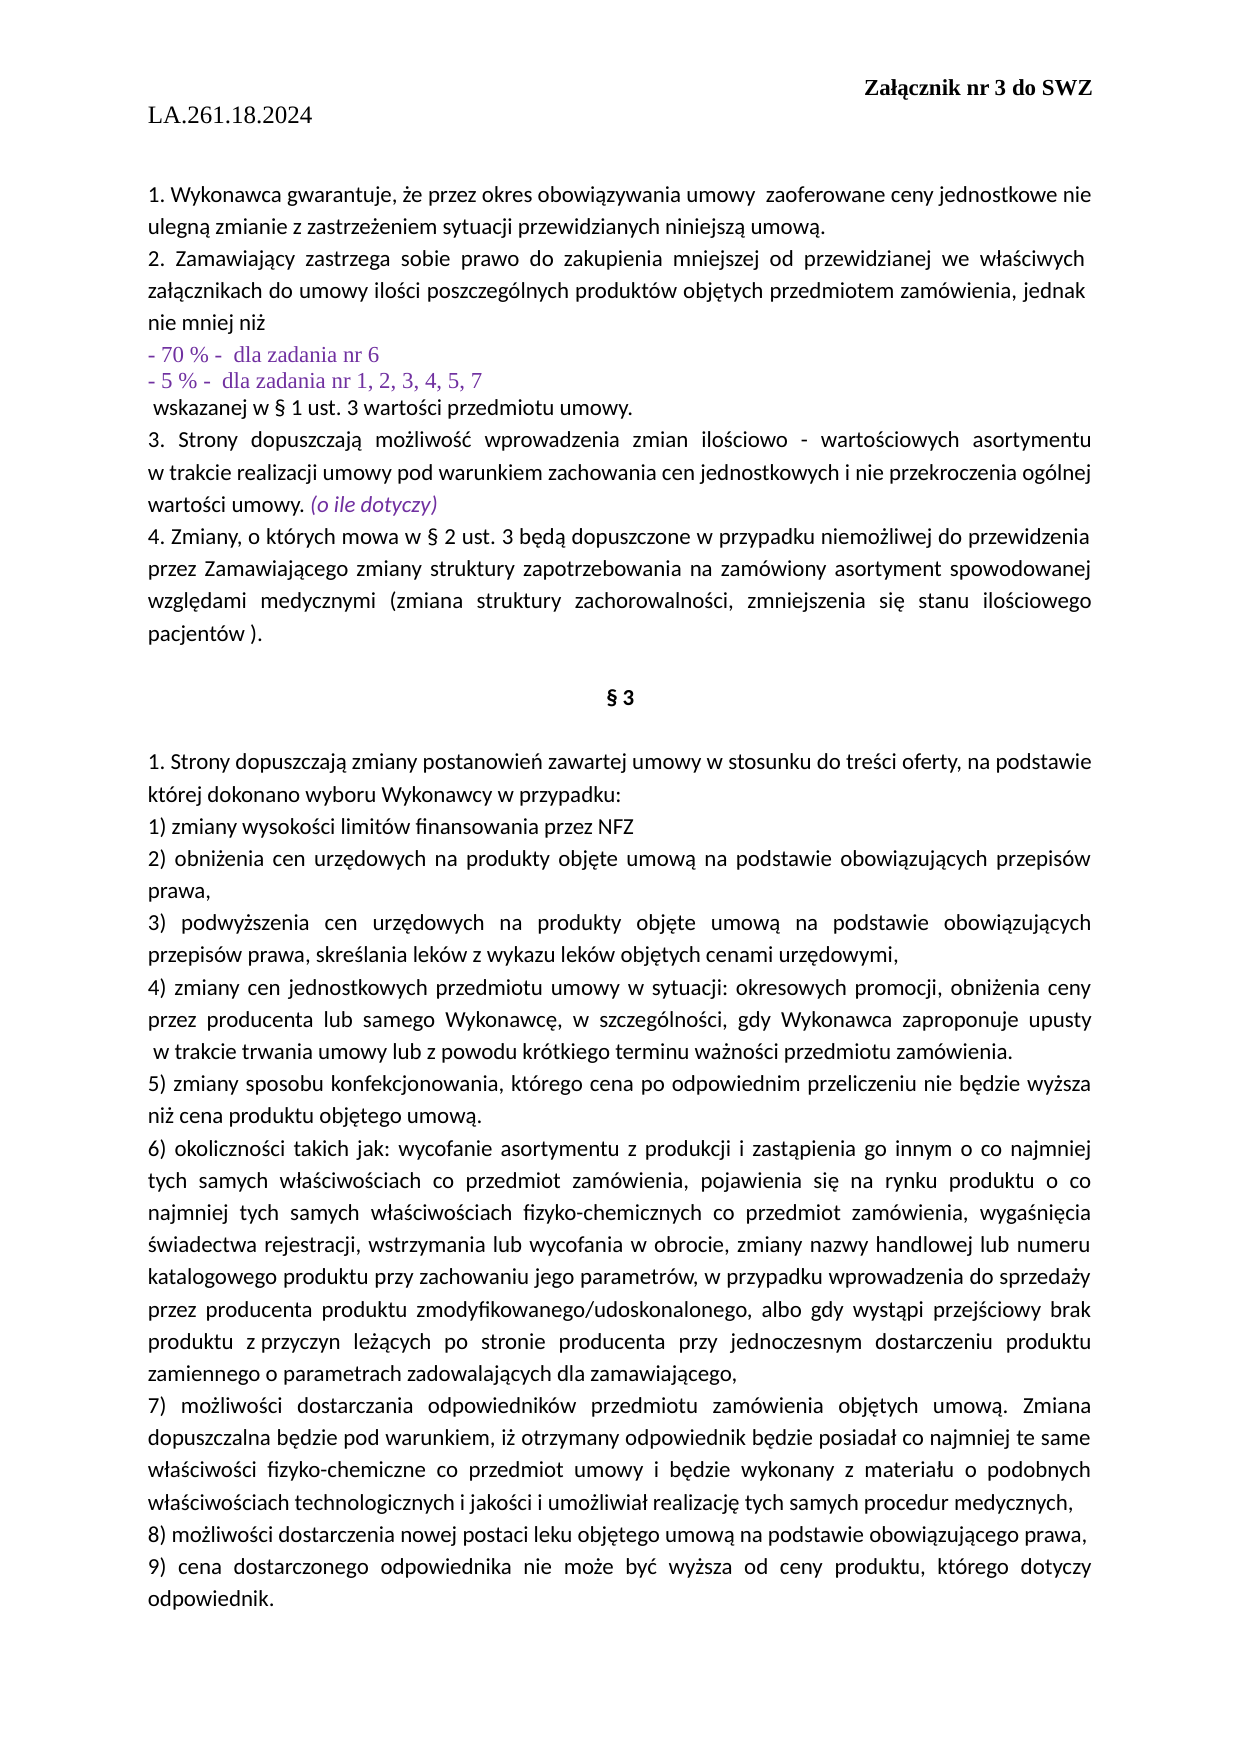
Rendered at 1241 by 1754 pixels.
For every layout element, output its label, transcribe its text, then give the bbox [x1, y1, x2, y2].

text 3. Strony dopuszczają możliwość wprowadzenia zmian ilościowo - wartościowych asortymentu w trakcie realizacji umowy pod warunkiem zachowania cen jednostkowych i nie przekroczenia ogólnej wartości umowy. (o ile dotyczy) [148, 426, 1093, 518]
text 6) okoliczności takich jak: wycofanie asortymentu z produkcji i zastąpienia go innym o co najmniej tych samych właściwościach co przedmiot zamówienia, pojawienia się na rynku produktu o co najmniej tych samych właściwościach fizyko-chemicznych co przedmiot zamówienia, wygaśnięcia świadectwa rejestracji, wstrzymania lub wycofania w obrocie, zmiany nazwy handlowej lub numeru katalogowego produktu przy zachowaniu jego parametrów, w przypadku wprowadzenia do sprzedaży przez producenta produktu zmodyfikowanego/udoskonalonego, albo gdy wystąpi przejściowy brak produktu z przyczyn leżących po stronie producenta przy jednoczesnym dostarczeniu produktu zamiennego o parametrach zadowalających dla zamawiającego, [148, 1134, 1093, 1387]
text 1. Wykonawca gwarantuje, że przez okres obowiązywania umowy zaoferowane ceny jednostkowe nie ulegną zmianie z zastrzeżeniem sytuacji przewidzianych niniejszą umową. [148, 180, 1093, 240]
text 3) podwyższenia cen urzędowych na produkty objęte umową na podstawie obowiązujących przepisów prawa, skreślania leków z wykazu leków objętych cenami urzędowymi, [148, 908, 1093, 969]
text 2) obniżenia cen urzędowych na produkty objęte umową na podstawie obowiązujących przepisów prawa, [148, 844, 1093, 904]
text § 3 [148, 683, 1093, 711]
text 9) cena dostarczonego odpowiednika nie może być wyższa od ceny produktu, którego dotyczy odpowiednik. [148, 1552, 1093, 1612]
text 1. Strony dopuszczają zmiany postanowień zawartej umowy w stosunku do treści oferty, na podstawie której dokonano wyboru Wykonawcy w przypadku: [148, 747, 1093, 808]
text 2. Zamawiający zastrzega sobie prawo do zakupienia mniejszej od przewidzianej we właściwych załącznikach do umowy ilości poszczególnych produktów objętych przedmiotem zamówienia, jednak nie mniej niż [148, 244, 1087, 337]
text 4) zmiany cen jednostkowych przedmiotu umowy w sytuacji: okresowych promocji, obniżenia ceny przez producenta lub samego Wykonawcę, w szczególności, gdy Wykonawca zaproponuje upusty w trakcie trwania umowy lub z powodu krótkiego terminu ważności przedmiotu zamówienia. [148, 973, 1093, 1065]
text 7) możliwości dostarczania odpowiedników przedmiotu zamówienia objętych umową. Zmiana dopuszczalna będzie pod warunkiem, iż otrzymany odpowiednik będzie posiadał co najmniej te same właściwości fizyko-chemiczne co przedmiot umowy i będzie wykonany z materiału o podobnych właściwościach technologicznych i jakości i umożliwiał realizację tych samych procedur medycznych, [148, 1391, 1093, 1516]
text 4. Zmiany, o których mowa w § 2 ust. 3 będą dopuszczone w przypadku niemożliwej do przewidzenia przez Zamawiającego zmiany struktury zapotrzebowania na zamówiony asortyment spowodowanej względami medycznymi (zmiana struktury zachorowalności, zmniejszenia się stanu ilościowego pacjentów ). [148, 522, 1093, 647]
text 1) zmiany wysokości limitów finansowania przez NFZ [148, 812, 1093, 840]
text 8) możliwości dostarczenia nowej postaci leku objętego umową na podstawie obowiązującego prawa, [148, 1520, 1093, 1548]
text 5) zmiany sposobu konfekcjonowania, którego cena po odpowiednim przeliczeniu nie będzie wyższa niż cena produktu objętego umową. [148, 1069, 1093, 1129]
text - 70 % - dla zadania nr 6 [148, 341, 1093, 367]
text wskazanej w § 1 ust. 3 wartości przedmiotu umowy. [148, 393, 1087, 421]
text - 5 % - dla zadania nr 1, 2, 3, 4, 5, 7 [148, 367, 1093, 393]
